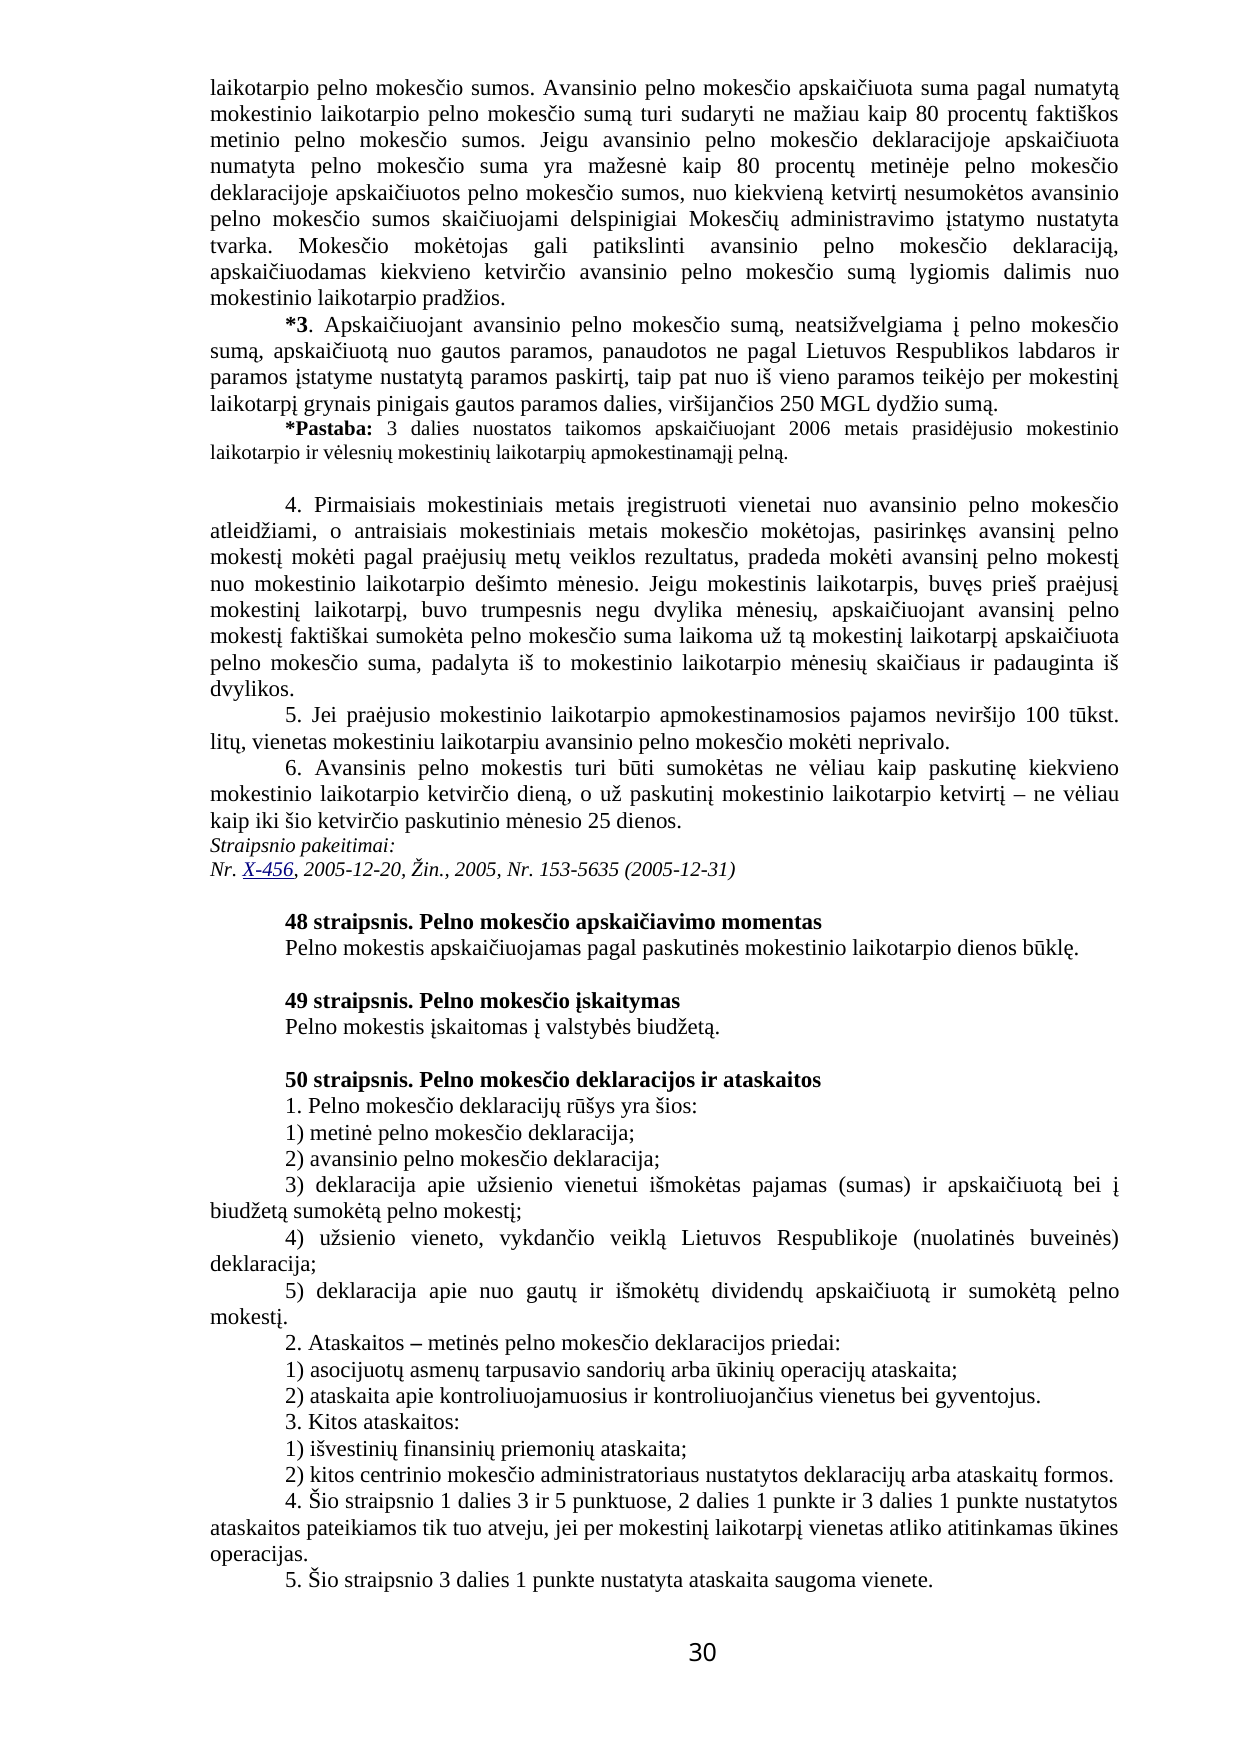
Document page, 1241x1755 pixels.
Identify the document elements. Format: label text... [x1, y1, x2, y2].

text 48 straipsnis. Pelno mokesčio apskaičiavimo momentas [210, 908, 1120, 934]
text laikotarpio pelno mokesčio sumos. Avansinio pelno mokesčio apskaičiuota suma pagal numatytą mokestinio laikotarpio pelno mokesčio sumą turi sudaryti ne mažiau kaip 80 procentų faktiškos metinio pelno mokesčio sumos. Jeigu avansinio pelno mokesčio deklaracijoje apskaičiuota numatyta pelno mokesčio suma yra mažesnė kaip 80 procentų metinėje pelno mokesčio deklaracijoje apskaičiuotos pelno mokesčio sumos, nuo kiekvieną ketvirtį nesumokėtos avansinio pelno mokesčio sumos skaičiuojami delspinigiai Mokesčių administravimo įstatymo nustatyta tvarka. Mokesčio mokėtojas gali patikslinti avansinio pelno mokesčio deklaraciją, apskaičiuodamas kiekvieno ketvirčio avansinio pelno mokesčio sumą lygiomis dalimis nuo mokestinio laikotarpio pradžios. [210, 73, 1120, 311]
text 2) kitos centrinio mokesčio administratoriaus nustatytos deklaracijų arba ataskaitų formos. [210, 1461, 1120, 1487]
text 4. Pirmaisiais mokestiniais metais įregistruoti vienetai nuo avansinio pelno mokesčio atleidžiami, o antraisiais mokestiniais metais mokesčio mokėtojas, pasirinkęs avansinį pelno mokestį mokėti pagal praėjusių metų veiklos rezultatus, pradeda mokėti avansinį pelno mokestį nuo mokestinio laikotarpio dešimto mėnesio. Jeigu mokestinis laikotarpis, buvęs prieš praėjusį mokestinį laikotarpį, buvo trumpesnis negu dvylika mėnesių, apskaičiuojant avansinį pelno mokestį faktiškai sumokėta pelno mokesčio suma laikoma už tą mokestinį laikotarpį apskaičiuota pelno mokesčio suma, padalyta iš to mokestinio laikotarpio mėnesių skaičiaus ir padauginta iš dvylikos. [210, 491, 1120, 701]
text 2. Ataskaitos – metinės pelno mokesčio deklaracijos priedai: [210, 1329, 1120, 1356]
text 2) avansinio pelno mokesčio deklaracija; [210, 1145, 1120, 1171]
text 5) deklaracija apie nuo gautų ir išmokėtų dividendų apskaičiuotą ir sumokėtą pelno mokestį. [210, 1277, 1120, 1329]
text Nr. X-456, 2005-12-20, Žin., 2005, Nr. 153-5635 (2005-12-31) [210, 857, 1120, 881]
text 3. Kitos ataskaitos: [210, 1408, 1120, 1435]
text Pelno mokestis apskaičiuojamas pagal paskutinės mokestinio laikotarpio dienos būklę. [210, 934, 1120, 960]
subtitle 49 straipsnis. Pelno mokesčio įskaitymas [210, 987, 1120, 1013]
text 2) ataskaita apie kontroliuojamuosius ir kontroliuojančius vienetus bei gyventojus. [210, 1382, 1120, 1408]
text 1) išvestinių finansinių priemonių ataskaita; [210, 1435, 1120, 1461]
text 1. Pelno mokesčio deklaracijų rūšys yra šios: [210, 1092, 1120, 1118]
text 4) užsienio vieneto, vykdančio veiklą Lietuvos Respublikoje (nuolatinės buveinės) deklaracija; [210, 1224, 1120, 1277]
text Straipsnio pakeitimai: [210, 833, 1120, 857]
text 5. Jei praėjusio mokestinio laikotarpio apmokestinamosios pajamos neviršijo 100 tūkst. litų, vienetas mokestiniu laikotarpiu avansinio pelno mokesčio mokėti neprivalo. [210, 701, 1120, 754]
text 1) metinė pelno mokesčio deklaracija; [210, 1118, 1120, 1145]
text 4. Šio straipsnio 1 dalies 3 ir 5 punktuose, 2 dalies 1 punkte ir 3 dalies 1 punkte nustatytos ataskaitos pateikiamos tik tuo atveju, jei per mokestinį laikotarpį vienetas atliko atitinkamas ūkines operacijas. [210, 1487, 1120, 1567]
text 3) deklaracija apie užsienio vienetui išmokėtas pajamas (sumas) ir apskaičiuotą bei į biudžetą sumokėtą pelno mokestį; [210, 1171, 1120, 1224]
text Pelno mokestis įskaitomas į valstybės biudžetą. [210, 1013, 1120, 1039]
text 6. Avansinis pelno mokestis turi būti sumokėtas ne vėliau kaip paskutinę kiekvieno mokestinio laikotarpio ketvirčio dieną, o už paskutinį mokestinio laikotarpio ketvirtį – ne vėliau kaip iki šio ketvirčio paskutinio mėnesio 25 dienos. [210, 754, 1120, 833]
text 5. Šio straipsnio 3 dalies 1 punkte nustatyta ataskaita saugoma vienete. [210, 1567, 1120, 1593]
text *Pastaba: 3 dalies nuostatos taikomos apskaičiuojant 2006 metais prasidėjusio mokestinio laikotarpio ir vėlesnių mokestinių laikotarpių apmokestinamąjį pelną. [210, 416, 1120, 464]
text *3. Apskaičiuojant avansinio pelno mokesčio sumą, neatsižvelgiama į pelno mokesčio sumą, apskaičiuotą nuo gautos paramos, panaudotos ne pagal Lietuvos Respublikos labdaros ir paramos įstatyme nustatytą paramos paskirtį, taip pat nuo iš vieno paramos teikėjo per mokestinį laikotarpį grynais pinigais gautos paramos dalies, viršijančios 250 MGL dydžio sumą. [210, 311, 1120, 416]
text 50 straipsnis. Pelno mokesčio deklaracijos ir ataskaitos [210, 1066, 1120, 1092]
text 1) asocijuotų asmenų tarpusavio sandorių arba ūkinių operacijų ataskaita; [210, 1356, 1120, 1382]
